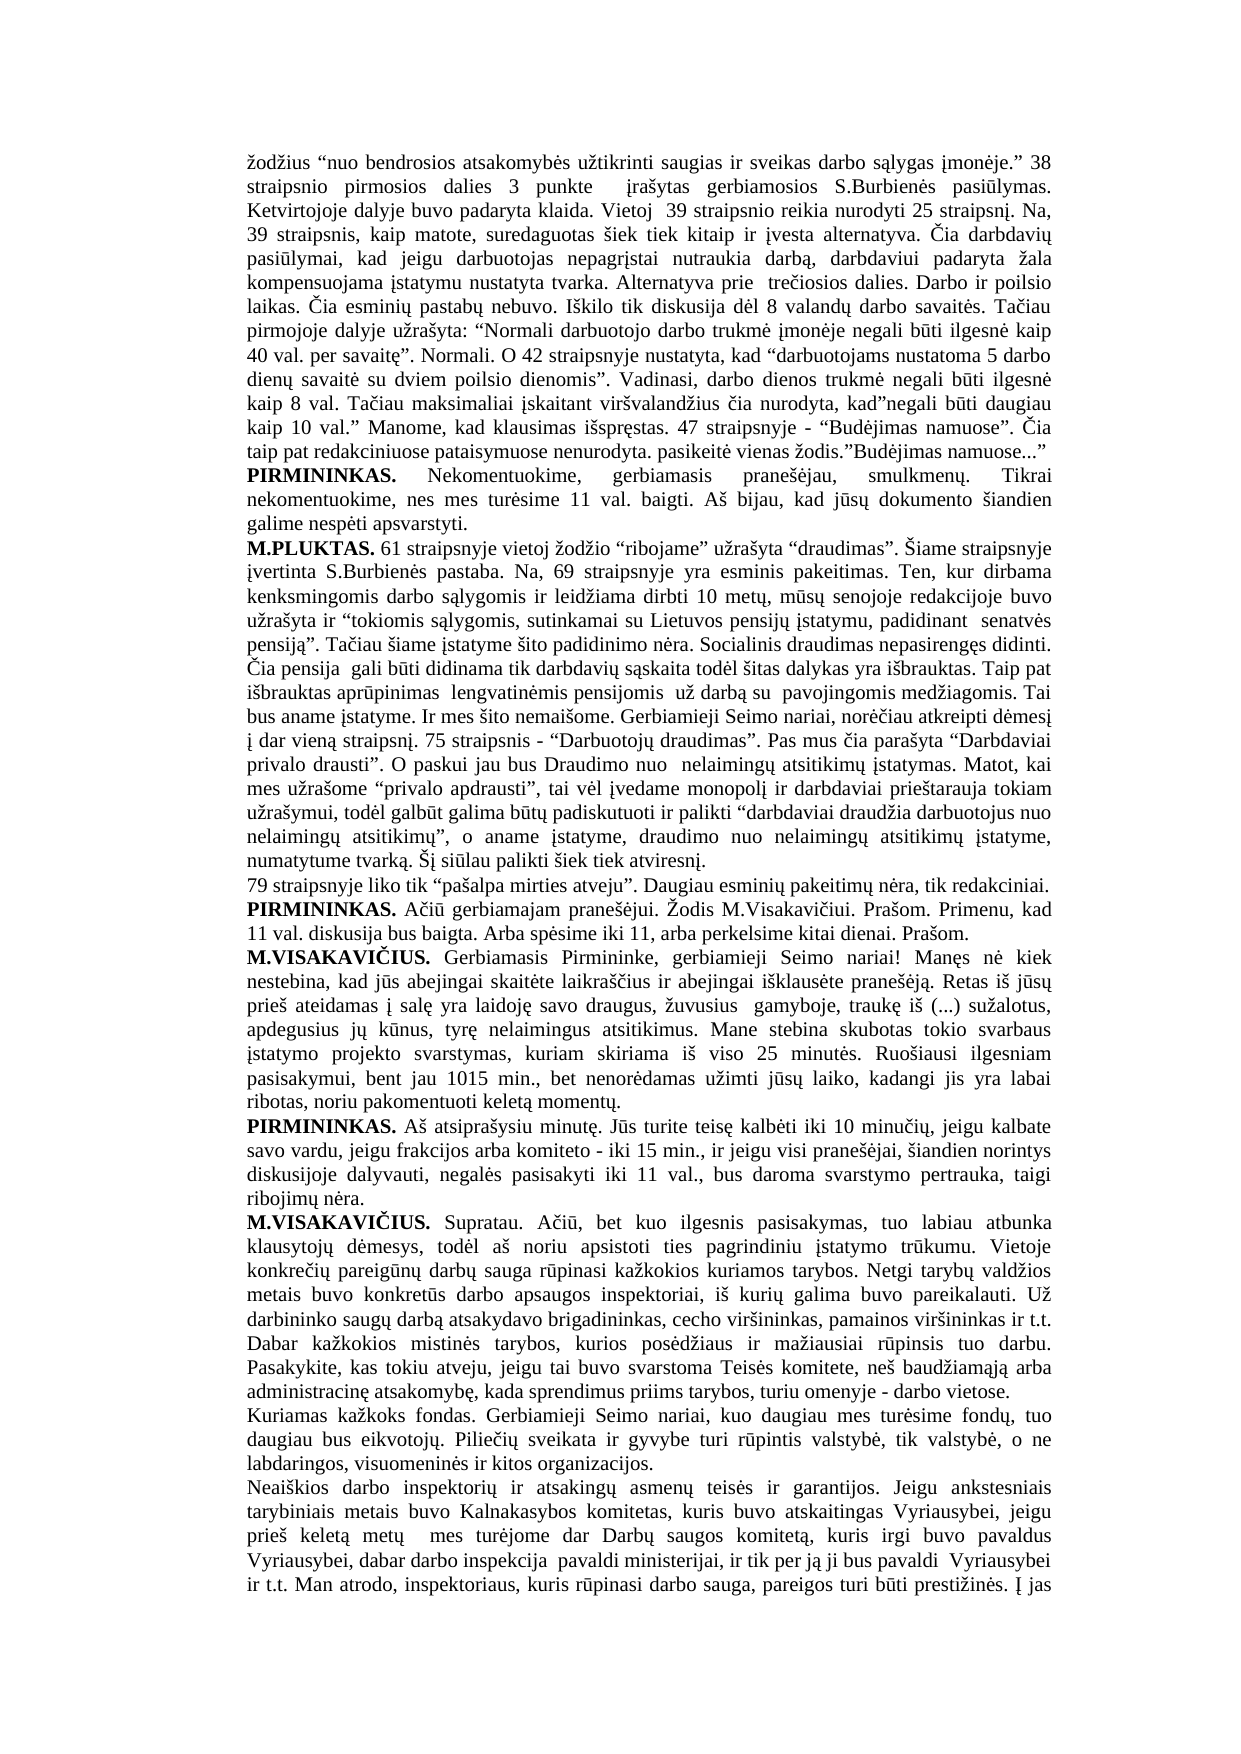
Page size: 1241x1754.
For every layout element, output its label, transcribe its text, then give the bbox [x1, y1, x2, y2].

text 79 straipsnyje liko tik “pašalpa mirties atveju”. Daugiau esminių pakeitimų nėra, tik redakciniai. [247, 872, 1053, 897]
text PIRMININKAS. Aš atsiprašysiu minutę. Jūs turite teisę kalbėti iki 10 minučių, jeigu kalbate savo vardu, jeigu frakcijos arba komiteto - iki 15 min., ir jeigu visi pranešėjai, šiandien norintys diskusijoje dalyvauti, negalės pasisakyti iki 11 val., bus daroma svarstymo pertrauka, taigi ribojimų nėra. [247, 1114, 1053, 1210]
text M.PLUKTAS. 61 straipsnyje vietoj žodžio “ribojame” užrašyta “draudimas”. Šiame straipsnyje įvertinta S.Burbienės pastaba. Na, 69 straipsnyje yra esminis pakeitimas. Ten, kur dirbama kenksmingomis darbo sąlygomis ir leidžiama dirbti 10 metų, mūsų senojoje redakcijoje buvo užrašyta ir “tokiomis sąlygomis, sutinkamai su Lietuvos pensijų įstatymu, padidinant senatvės pensiją”. Tačiau šiame įstatyme šito padidinimo nėra. Socialinis draudimas nepasirengęs didinti. Čia pensija gali būti didinama tik darbdavių sąskaita todėl šitas dalykas yra išbrauktas. Taip pat išbrauktas aprūpinimas lengvatinėmis pensijomis už darbą su pavojingomis medžiagomis. Tai bus aname įstatyme. Ir mes šito nemaišome. Gerbiamieji Seimo nariai, norėčiau atkreipti dėmesį į dar vieną straipsnį. 75 straipsnis - “Darbuotojų draudimas”. Pas mus čia parašyta “Darbdaviai privalo drausti”. O paskui jau bus Draudimo nuo nelaimingų atsitikimų įstatymas. Matot, kai mes užrašome “privalo apdrausti”, tai vėl įvedame monopolį ir darbdaviai prieštarauja tokiam užrašymui, todėl galbūt galima būtų padiskutuoti ir palikti “darbdaviai draudžia darbuotojus nuo nelaimingų atsitikimų”, o aname įstatyme, draudimo nuo nelaimingų atsitikimų įstatyme, numatytume tvarką. Šį siūlau palikti šiek tiek atviresnį. [247, 535, 1053, 872]
text žodžius “nuo bendrosios atsakomybės užtikrinti saugias ir sveikas darbo sąlygas įmonėje.” 38 straipsnio pirmosios dalies 3 punkte įrašytas gerbiamosios S.Burbienės pasiūlymas. Ketvirtojoje dalyje buvo padaryta klaida. Vietoj 39 straipsnio reikia nurodyti 25 straipsnį. Na, 39 straipsnis, kaip matote, suredaguotas šiek tiek kitaip ir įvesta alternatyva. Čia darbdavių pasiūlymai, kad jeigu darbuotojas nepagrįstai nutraukia darbą, darbdaviui padaryta žala kompensuojama įstatymu nustatyta tvarka. Alternatyva prie trečiosios dalies. Darbo ir poilsio laikas. Čia esminių pastabų nebuvo. Iškilo tik diskusija dėl 8 valandų darbo savaitės. Tačiau pirmojoje dalyje užrašyta: “Normali darbuotojo darbo trukmė įmonėje negali būti ilgesnė kaip 40 val. per savaitę”. Normali. O 42 straipsnyje nustatyta, kad “darbuotojams nustatoma 5 darbo dienų savaitė su dviem poilsio dienomis”. Vadinasi, darbo dienos trukmė negali būti ilgesnė kaip 8 val. Tačiau maksimaliai įskaitant viršvalandžius čia nurodyta, kad”negali būti daugiau kaip 10 val.” Manome, kad klausimas išspręstas. 47 straipsnyje - “Budėjimas namuose”. Čia taip pat redakciniuose pataisymuose nenurodyta. pasikeitė vienas žodis.”Budėjimas namuose...” [247, 150, 1053, 463]
text M.VISAKAVIČIUS. Gerbiamasis Pirmininke, gerbiamieji Seimo nariai! Manęs nė kiek nestebina, kad jūs abejingai skaitėte laikraščius ir abejingai išklausėte pranešėją. Retas iš jūsų prieš ateidamas į salę yra laidoję savo draugus, žuvusius gamyboje, traukę iš (...) sužalotus, apdegusius jų kūnus, tyrę nelaimingus atsitikimus. Mane stebina skubotas tokio svarbaus įstatymo projekto svarstymas, kuriam skiriama iš viso 25 minutės. Ruošiausi ilgesniam pasisakymui, bent jau 1015 min., bet nenorėdamas užimti jūsų laiko, kadangi jis yra labai ribotas, noriu pakomentuoti keletą momentų. [247, 945, 1053, 1113]
text M.VISAKAVIČIUS. Supratau. Ačiū, bet kuo ilgesnis pasisakymas, tuo labiau atbunka klausytojų dėmesys, todėl aš noriu apsistoti ties pagrindiniu įstatymo trūkumu. Vietoje konkrečių pareigūnų darbų sauga rūpinasi kažkokios kuriamos tarybos. Netgi tarybų valdžios metais buvo konkretūs darbo apsaugos inspektoriai, iš kurių galima buvo pareikalauti. Už darbininko saugų darbą atsakydavo brigadininkas, cecho viršininkas, pamainos viršininkas ir t.t. Dabar kažkokios mistinės tarybos, kurios posėdžiaus ir mažiausiai rūpinsis tuo darbu. Pasakykite, kas tokiu atveju, jeigu tai buvo svarstoma Teisės komitete, neš baudžiamąją arba administracinę atsakomybę, kada sprendimus priims tarybos, turiu omenyje - darbo vietose. [247, 1210, 1053, 1403]
text Kuriamas kažkoks fondas. Gerbiamieji Seimo nariai, kuo daugiau mes turėsime fondų, tuo daugiau bus eikvotojų. Piliečių sveikata ir gyvybe turi rūpintis valstybė, tik valstybė, o ne labdaringos, visuomeninės ir kitos organizacijos. [247, 1403, 1053, 1475]
text Neaiškios darbo inspektorių ir atsakingų asmenų teisės ir garantijos. Jeigu ankstesniais tarybiniais metais buvo Kalnakasybos komitetas, kuris buvo atskaitingas Vyriausybei, jeigu prieš keletą metų mes turėjome dar Darbų saugos komitetą, kuris irgi buvo pavaldus Vyriausybei, dabar darbo inspekcija pavaldi ministerijai, ir tik per ją ji bus pavaldi Vyriausybei ir t.t. Man atrodo, inspektoriaus, kuris rūpinasi darbo sauga, pareigos turi būti prestižinės. Į jas [247, 1475, 1053, 1596]
text PIRMININKAS. Nekomentuokime, gerbiamasis pranešėjau, smulkmenų. Tikrai nekomentuokime, nes mes turėsime 11 val. baigti. Aš bijau, kad jūsų dokumento šiandien galime nespėti apsvarstyti. [247, 463, 1053, 535]
text PIRMININKAS. Ačiū gerbiamajam pranešėjui. Žodis M.Visakavičiui. Prašom. Primenu, kad 11 val. diskusija bus baigta. Arba spėsime iki 11, arba perkelsime kitai dienai. Prašom. [247, 897, 1053, 945]
